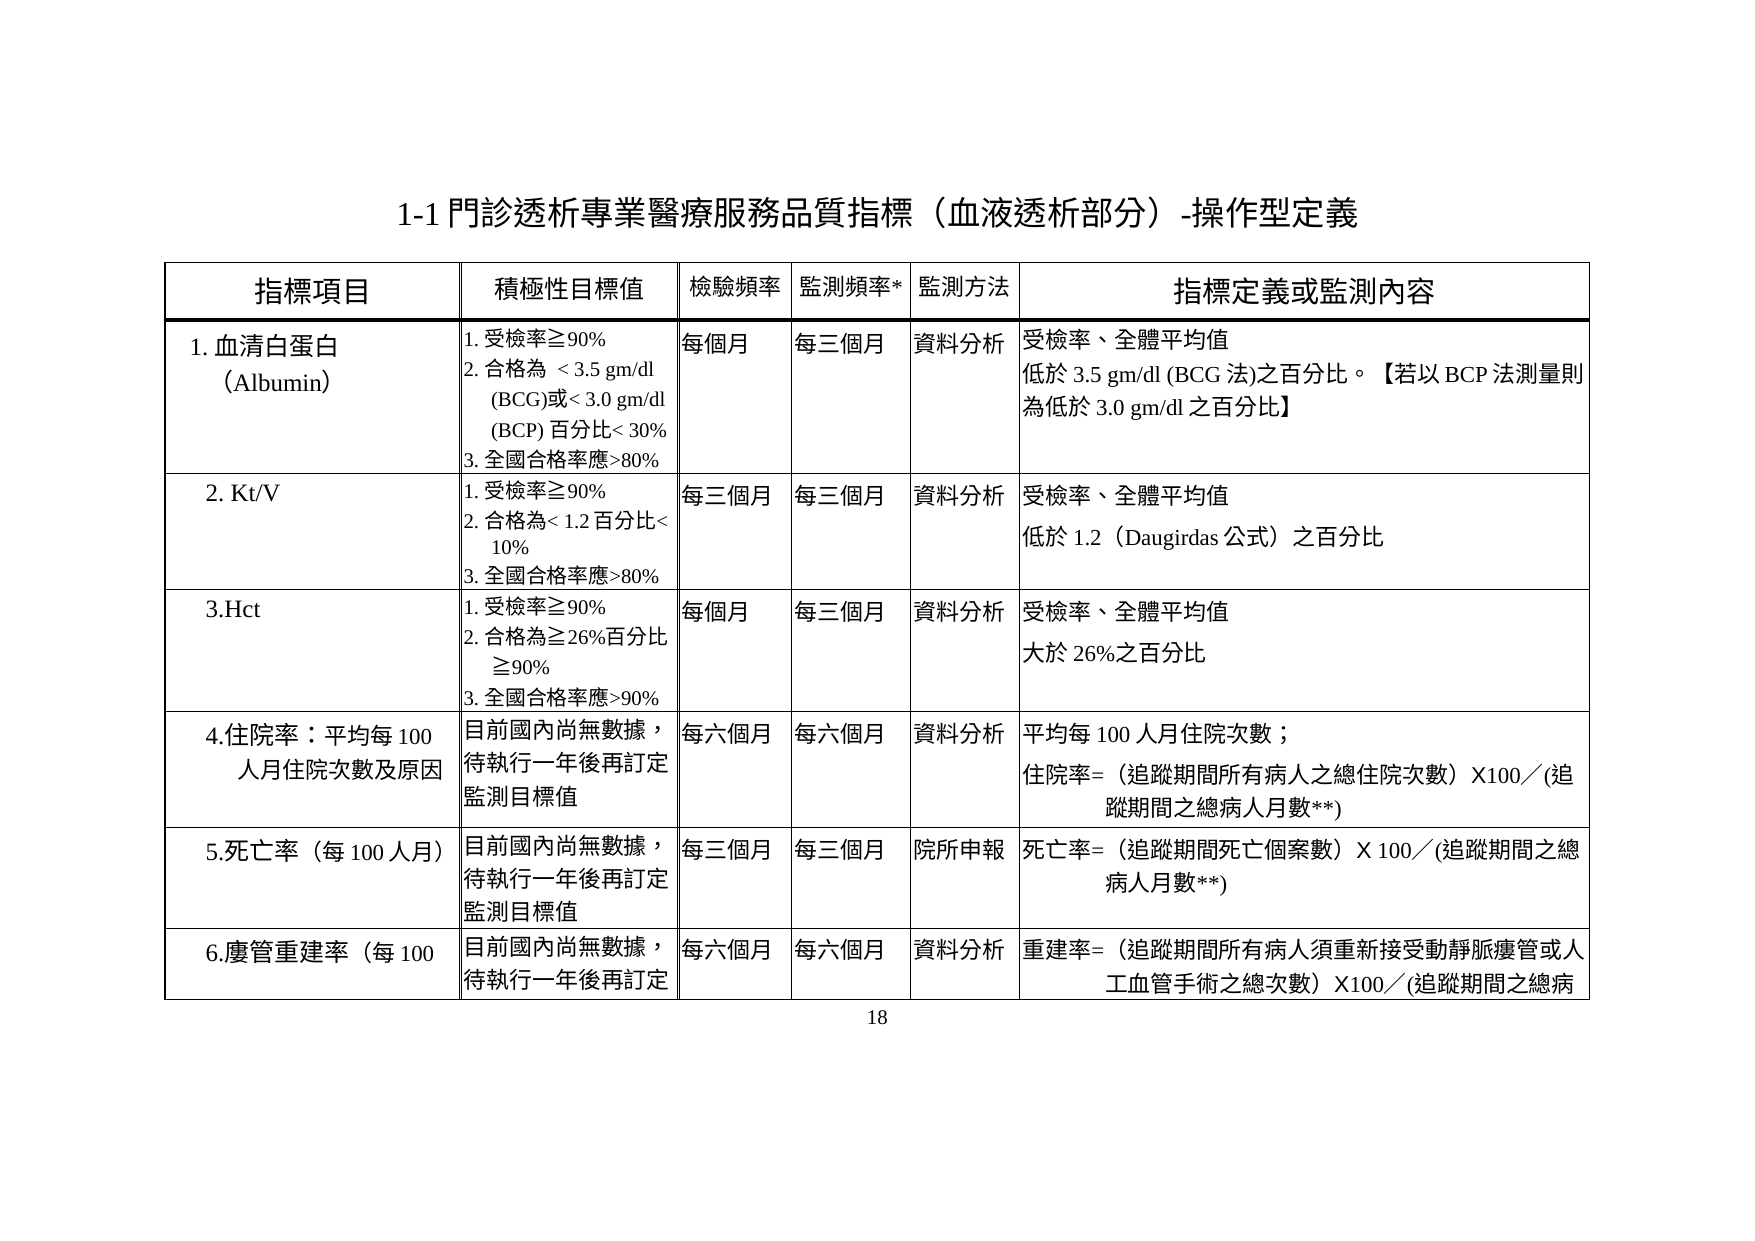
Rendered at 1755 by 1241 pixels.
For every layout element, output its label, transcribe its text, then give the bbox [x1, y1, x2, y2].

table_cell 2. Kt/V [166, 474, 459, 589]
table_cell 每六個月 [792, 929, 910, 999]
table_cell 每六個月 [680, 929, 791, 999]
table_header 監測方法 [911, 263, 1019, 318]
table_cell 受檢率、全體平均值 低於1.2（Daugirdas公式）之百分比 [1020, 474, 1589, 589]
table_cell 1. 受檢率≧90% 2. 合格為 < 3.5 gm/dl (BCG)或< 3.0 gm/dl (BCP) 百分比< 30% 3. 全國合格率應>80% [462, 322, 677, 473]
table_cell 每個月 [680, 322, 791, 473]
table_cell 平均每100人月住院次數； 住院率=（追蹤期間所有病人之總住院次數）X100／(追蹤期間之總病人月數**) [1020, 712, 1589, 827]
table_cell 每六個月 [680, 712, 791, 827]
table_cell 6.廔管重建率（每100 [166, 929, 459, 999]
table_cell 4.住院率：平均每100人月住院次數及原因 [166, 712, 459, 827]
table_cell 1. 受檢率≧90% 2. 合格為< 1.2百分比< 10% 3. 全國合格率應>80% [462, 474, 677, 589]
table_cell 每三個月 [680, 828, 791, 927]
table_cell 3.Hct [166, 590, 459, 711]
table_cell 目前國內尚無數據，待執行一年後再訂定監測目標值 [462, 712, 677, 827]
text 1-1門診透析專業醫療服務品質指標（血液透析部分）-操作型定義 [150, 187, 1604, 235]
table_cell 每六個月 [792, 712, 910, 827]
table_cell 目前國內尚無數據，待執行一年後再訂定監測目標值 [462, 828, 677, 927]
table_cell 死亡率=（追蹤期間死亡個案數）X 100／(追蹤期間之總病人月數**) [1020, 828, 1589, 927]
table_cell 資料分析 [911, 474, 1019, 589]
table_cell 受檢率、全體平均值 大於26%之百分比 [1020, 590, 1589, 711]
table_header 檢驗頻率 [680, 263, 791, 318]
table_cell 受檢率、全體平均值 低於3.5 gm/dl (BCG法)之百分比。【若以BCP法測量則為低於3.0 gm/dl之百分比】 [1020, 322, 1589, 473]
table_cell 資料分析 [911, 322, 1019, 473]
table_cell 每個月 [680, 590, 791, 711]
table_header 指標項目 [166, 263, 459, 318]
table_cell 每三個月 [792, 474, 910, 589]
table_cell 5.死亡率（每100人月） [166, 828, 459, 927]
table_cell 每三個月 [680, 474, 791, 589]
table_header 指標定義或監測內容 [1020, 263, 1589, 318]
table_cell 重建率=（追蹤期間所有病人須重新接受動靜脈瘻管或人工血管手術之總次數）X100／(追蹤期間之總病 [1020, 929, 1589, 999]
table_cell 每三個月 [792, 828, 910, 927]
table_cell 每三個月 [792, 322, 910, 473]
table_cell 1. 受檢率≧90% 2. 合格為≧26%百分比≧90% 3. 全國合格率應>90% [462, 590, 677, 711]
table_cell 資料分析 [911, 929, 1019, 999]
table_header 積極性目標值 [462, 263, 677, 318]
table_cell 目前國內尚無數據，待執行一年後再訂定 [462, 929, 677, 999]
table_cell 資料分析 [911, 590, 1019, 711]
table_cell 每三個月 [792, 590, 910, 711]
table_cell 院所申報 [911, 828, 1019, 927]
table_header 監測頻率* [792, 263, 910, 318]
table_cell 1. 血清白蛋白（Albumin） [166, 322, 459, 473]
table_cell 資料分析 [911, 712, 1019, 827]
